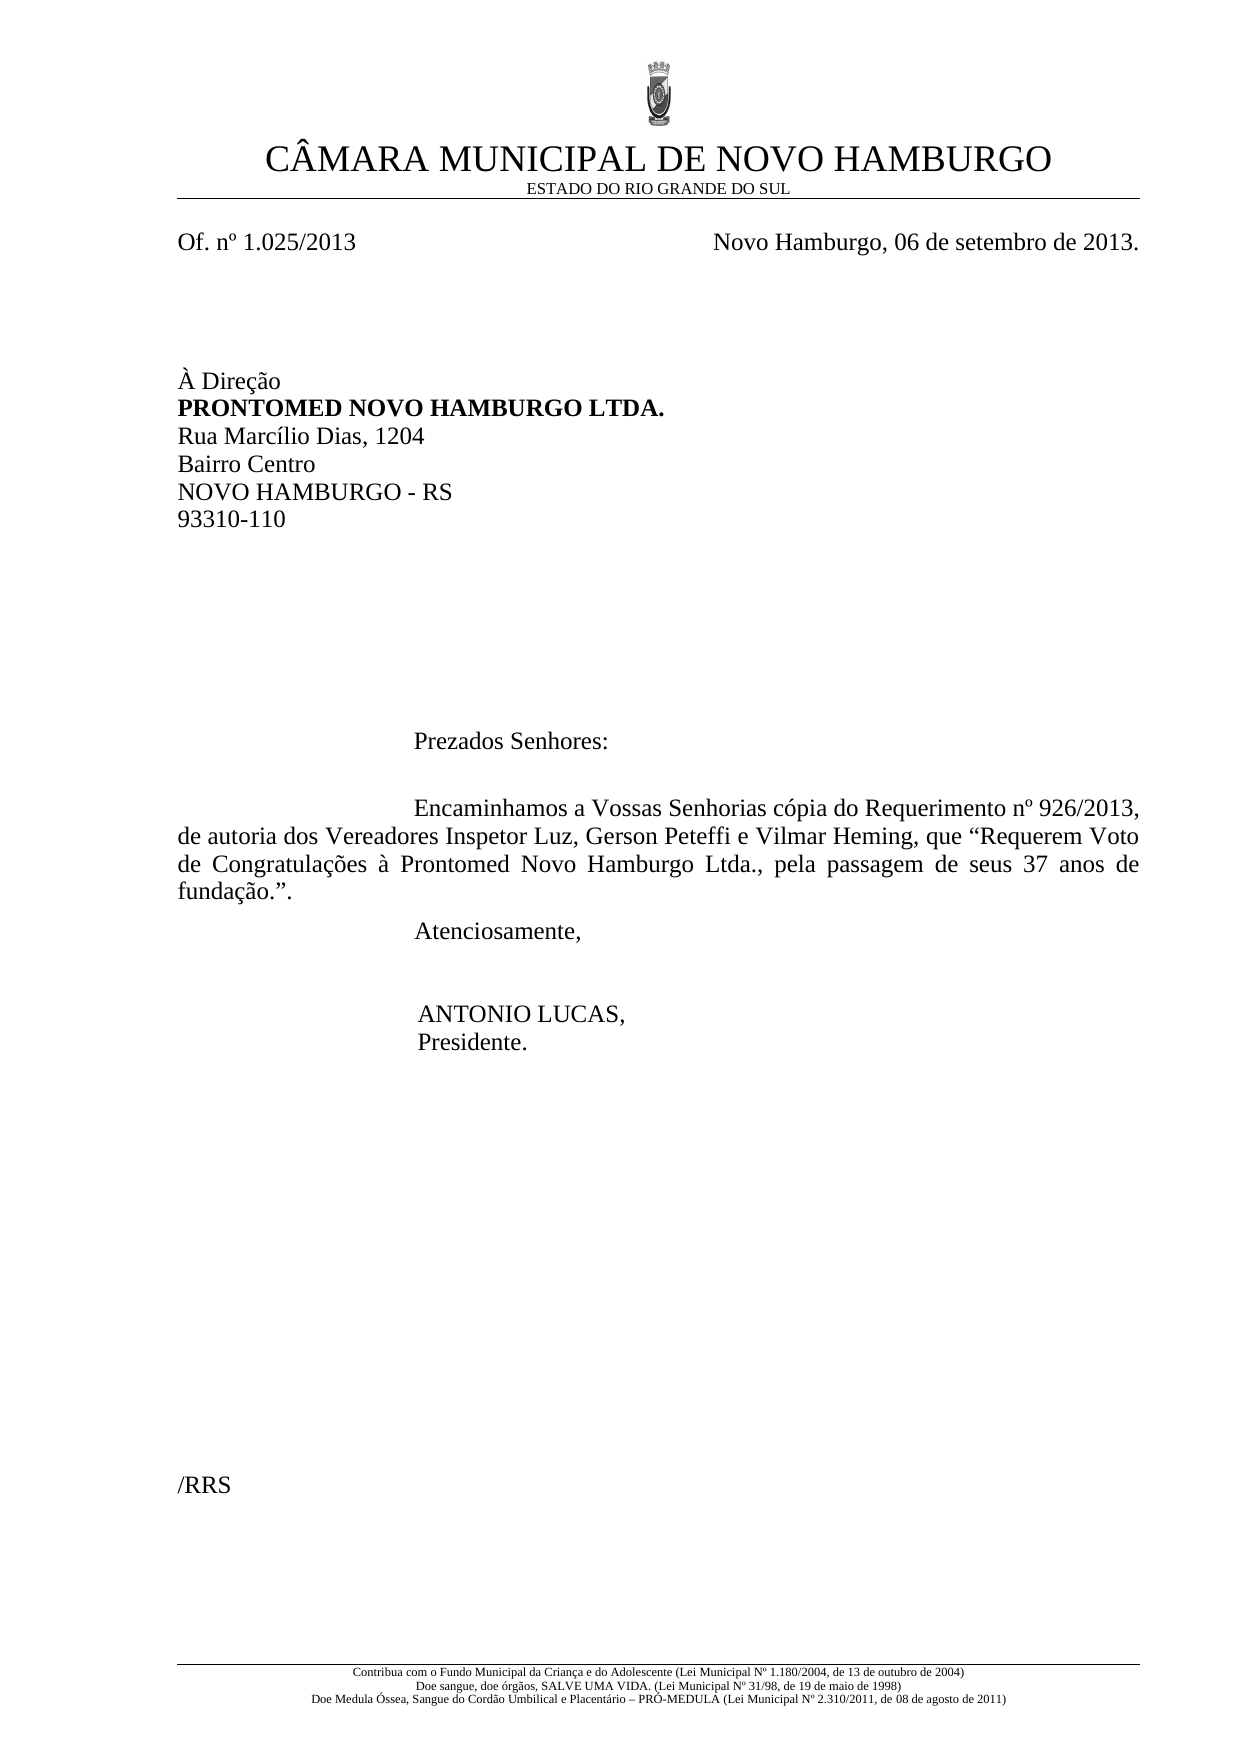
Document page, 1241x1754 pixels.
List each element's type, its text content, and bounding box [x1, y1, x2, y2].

text À Direção [177, 367, 1140, 394]
text /RRS [177, 1471, 1140, 1499]
text 93310-110 [177, 505, 1140, 533]
text Rua Marcílio Dias, 1204 [177, 422, 1140, 450]
text PRONTOMED NOVO HAMBURGO LTDA. [177, 394, 1140, 422]
text NOVO HAMBURGO - RS [177, 478, 1140, 505]
text Presidente. [177, 1028, 1140, 1055]
text Encaminhamos a Vossas Senhorias cópia do Requerimento nº 926/2013, de autoria dos Vereadores Inspetor Luz, Gerson Peteffi e Vilmar Heming, que “Requerem Voto de Congratulações à Prontomed Novo Hamburgo Ltda., pela passagem de seus 37 anos de fundação.”. [177, 794, 1140, 905]
text Of. nº 1.025/2013 Novo Hamburgo, 06 de setembro de 2013. [177, 228, 1140, 256]
text Atenciosamente, [414, 917, 1140, 944]
text ANTONIO LUCAS, [177, 1000, 1140, 1028]
text Bairro Centro [177, 450, 1140, 478]
text Prezados Senhores: [177, 727, 1140, 755]
